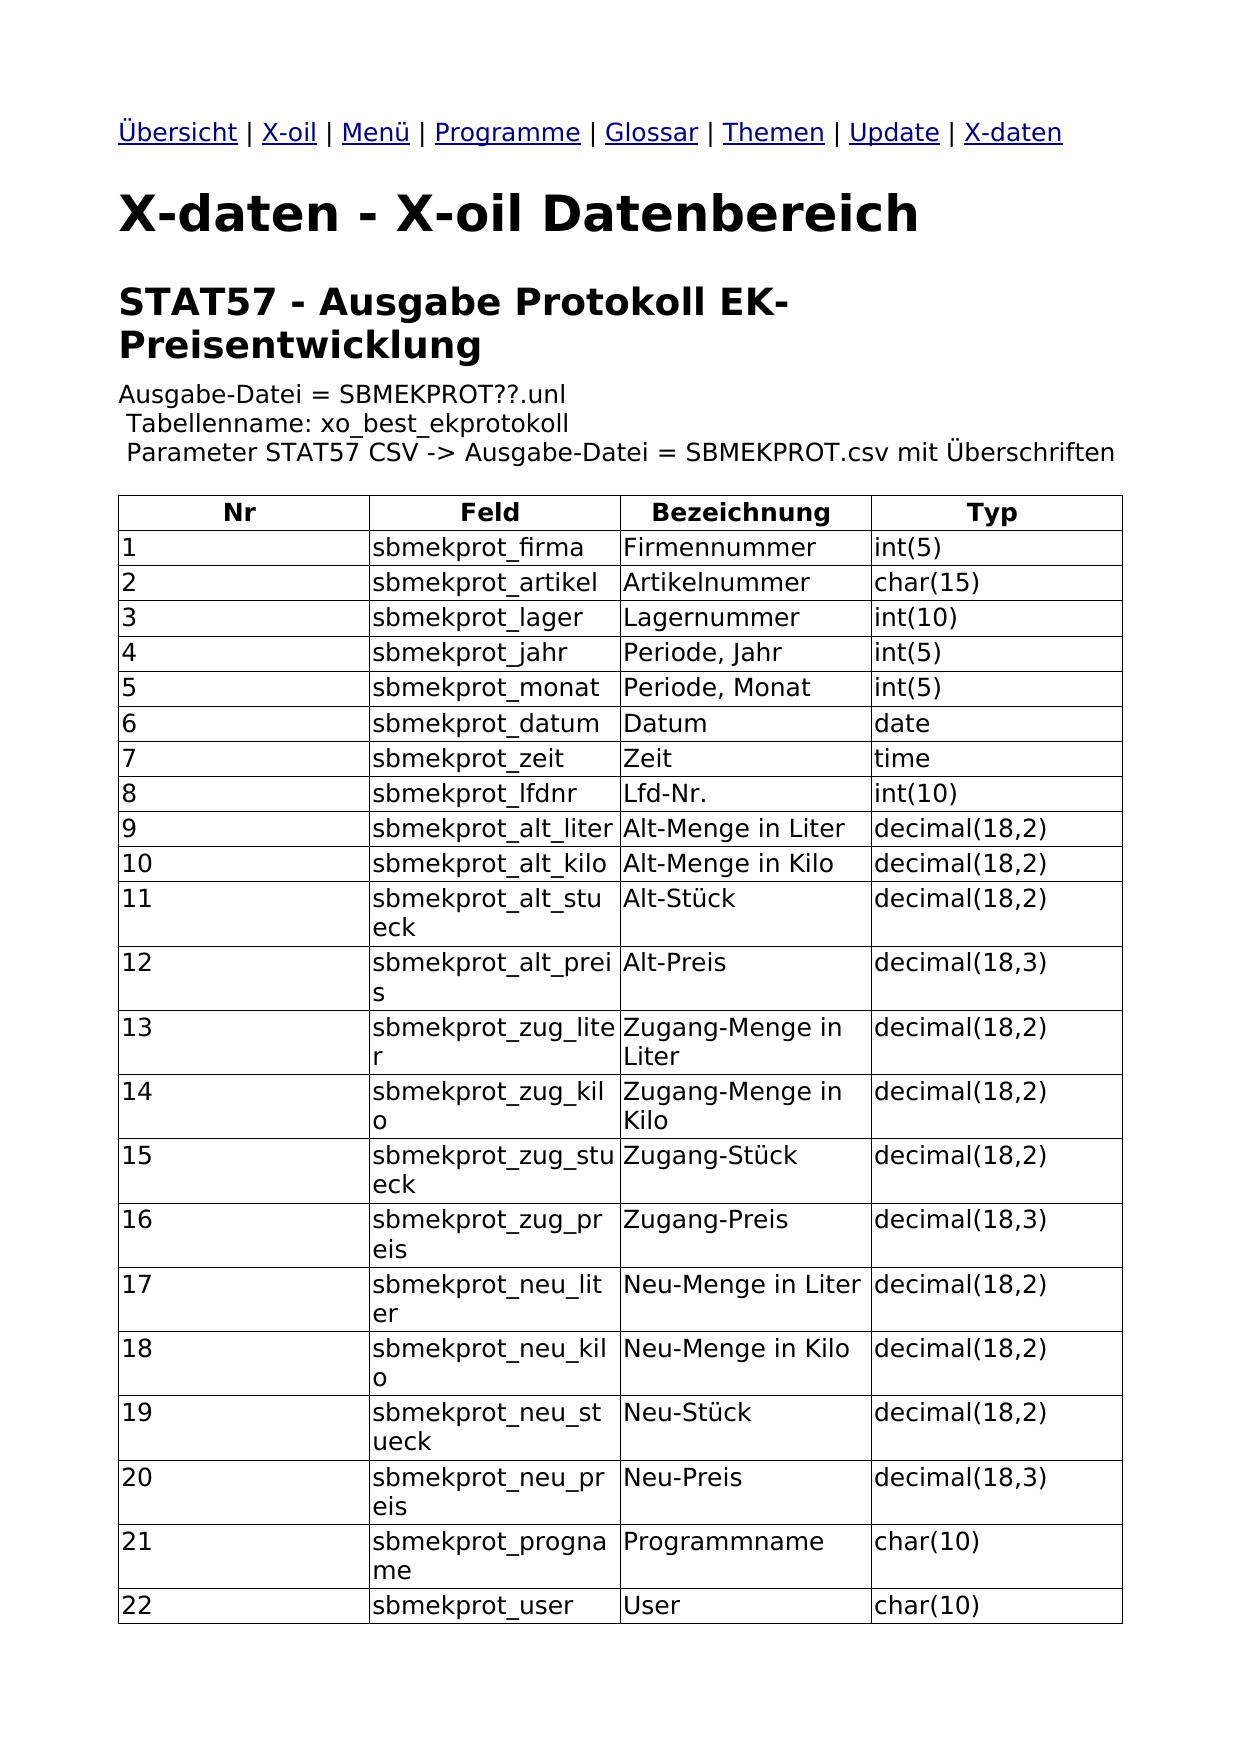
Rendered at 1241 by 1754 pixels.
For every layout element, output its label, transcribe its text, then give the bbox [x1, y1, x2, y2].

table_cell decimal(18,2) [872, 882, 1122, 946]
table_cell 11 [119, 882, 369, 946]
table_cell 14 [119, 1075, 369, 1138]
subtitle X-daten - X-oil Datenbereich [118, 185, 1122, 243]
table_cell 18 [119, 1332, 369, 1395]
table_cell Lagernummer [621, 601, 871, 636]
table_header Typ [872, 496, 1122, 530]
table_cell Periode, Monat [621, 672, 871, 706]
table_cell sbmekprot_zeit [370, 742, 620, 776]
table_cell Zugang-Menge in Kilo [621, 1075, 871, 1138]
table_cell Neu-Menge in Liter [621, 1268, 871, 1331]
table_cell time [872, 742, 1122, 776]
table_header Feld [370, 496, 620, 530]
table_cell int(10) [872, 777, 1122, 811]
table_cell sbmekprot_neu_preis [370, 1461, 620, 1524]
table_cell sbmekprot_zug_kilo [370, 1075, 620, 1138]
table_cell decimal(18,2) [872, 1011, 1122, 1074]
table_cell sbmekprot_alt_kilo [370, 847, 620, 881]
table_cell Zugang-Preis [621, 1204, 871, 1267]
table_cell 12 [119, 947, 369, 1010]
table_cell sbmekprot_alt_stueck [370, 882, 620, 946]
table_cell 5 [119, 672, 369, 706]
table_cell Alt-Preis [621, 947, 871, 1010]
table_cell int(10) [872, 601, 1122, 636]
table_cell sbmekprot_jahr [370, 637, 620, 671]
table_cell Neu-Menge in Kilo [621, 1332, 871, 1395]
table_cell sbmekprot_alt_liter [370, 812, 620, 846]
table_cell sbmekprot_neu_stueck [370, 1396, 620, 1460]
table_cell Firmennummer [621, 531, 871, 565]
table_cell decimal(18,3) [872, 1461, 1122, 1524]
table_header Bezeichnung [621, 496, 871, 530]
text Übersicht | X-oil | Menü | Programme | Glossar | Themen | Update | X-daten [118, 118, 1122, 147]
table_cell Lfd-Nr. [621, 777, 871, 811]
table_cell User [621, 1589, 871, 1623]
table_cell 8 [119, 777, 369, 811]
table_cell sbmekprot_neu_kilo [370, 1332, 620, 1395]
table_cell char(10) [872, 1525, 1122, 1588]
table_cell sbmekprot_lfdnr [370, 777, 620, 811]
table_cell int(5) [872, 672, 1122, 706]
table_cell 7 [119, 742, 369, 776]
text Ausgabe-Datei = SBMEKPROT??.unl Tabellenname: xo_best_ekprotokoll Parameter STAT57 CSV -> Ausgabe-Datei = SBMEKPROT.csv mit Überschriften [118, 380, 1122, 468]
table_cell 4 [119, 637, 369, 671]
table_cell decimal(18,2) [872, 1332, 1122, 1395]
table_cell 9 [119, 812, 369, 846]
table_cell decimal(18,2) [872, 1075, 1122, 1138]
table_cell decimal(18,3) [872, 947, 1122, 1010]
table_cell sbmekprot_user [370, 1589, 620, 1623]
table_cell Zeit [621, 742, 871, 776]
table_cell Neu-Stück [621, 1396, 871, 1460]
table_cell sbmekprot_zug_preis [370, 1204, 620, 1267]
table_cell 3 [119, 601, 369, 636]
table_cell sbmekprot_datum [370, 707, 620, 741]
table_cell 10 [119, 847, 369, 881]
table_cell 19 [119, 1396, 369, 1460]
table_cell sbmekprot_artikel [370, 566, 620, 600]
table_cell Zugang-Stück [621, 1139, 871, 1203]
table_cell decimal(18,2) [872, 1268, 1122, 1331]
table_cell sbmekprot_monat [370, 672, 620, 706]
table_cell sbmekprot_lager [370, 601, 620, 636]
table_cell int(5) [872, 637, 1122, 671]
table_cell 1 [119, 531, 369, 565]
table_cell char(10) [872, 1589, 1122, 1623]
table_cell Artikelnummer [621, 566, 871, 600]
table_cell 21 [119, 1525, 369, 1588]
table_cell 16 [119, 1204, 369, 1267]
table_cell Programmname [621, 1525, 871, 1588]
table_cell int(5) [872, 531, 1122, 565]
table_cell 13 [119, 1011, 369, 1074]
table_cell sbmekprot_firma [370, 531, 620, 565]
table_cell date [872, 707, 1122, 741]
table_cell sbmekprot_zug_stueck [370, 1139, 620, 1203]
table_cell Alt-Stück [621, 882, 871, 946]
table_cell Alt-Menge in Kilo [621, 847, 871, 881]
table_cell 6 [119, 707, 369, 741]
table_header Nr [119, 496, 369, 530]
table_cell 2 [119, 566, 369, 600]
table_cell Zugang-Menge in Liter [621, 1011, 871, 1074]
table_cell sbmekprot_progname [370, 1525, 620, 1588]
table_cell sbmekprot_alt_preis [370, 947, 620, 1010]
table_cell sbmekprot_neu_liter [370, 1268, 620, 1331]
table_cell Alt-Menge in Liter [621, 812, 871, 846]
table_cell 17 [119, 1268, 369, 1331]
table_cell 15 [119, 1139, 369, 1203]
subtitle STAT57 - Ausgabe Protokoll EK-Preisentwicklung [118, 281, 1122, 368]
table_cell Periode, Jahr [621, 637, 871, 671]
table_cell decimal(18,3) [872, 1204, 1122, 1267]
table_cell decimal(18,2) [872, 847, 1122, 881]
table_cell decimal(18,2) [872, 812, 1122, 846]
table_cell Datum [621, 707, 871, 741]
table_cell decimal(18,2) [872, 1139, 1122, 1203]
table_cell decimal(18,2) [872, 1396, 1122, 1460]
table_cell 22 [119, 1589, 369, 1623]
table_cell 20 [119, 1461, 369, 1524]
table_cell sbmekprot_zug_liter [370, 1011, 620, 1074]
table_cell Neu-Preis [621, 1461, 871, 1524]
table_cell char(15) [872, 566, 1122, 600]
